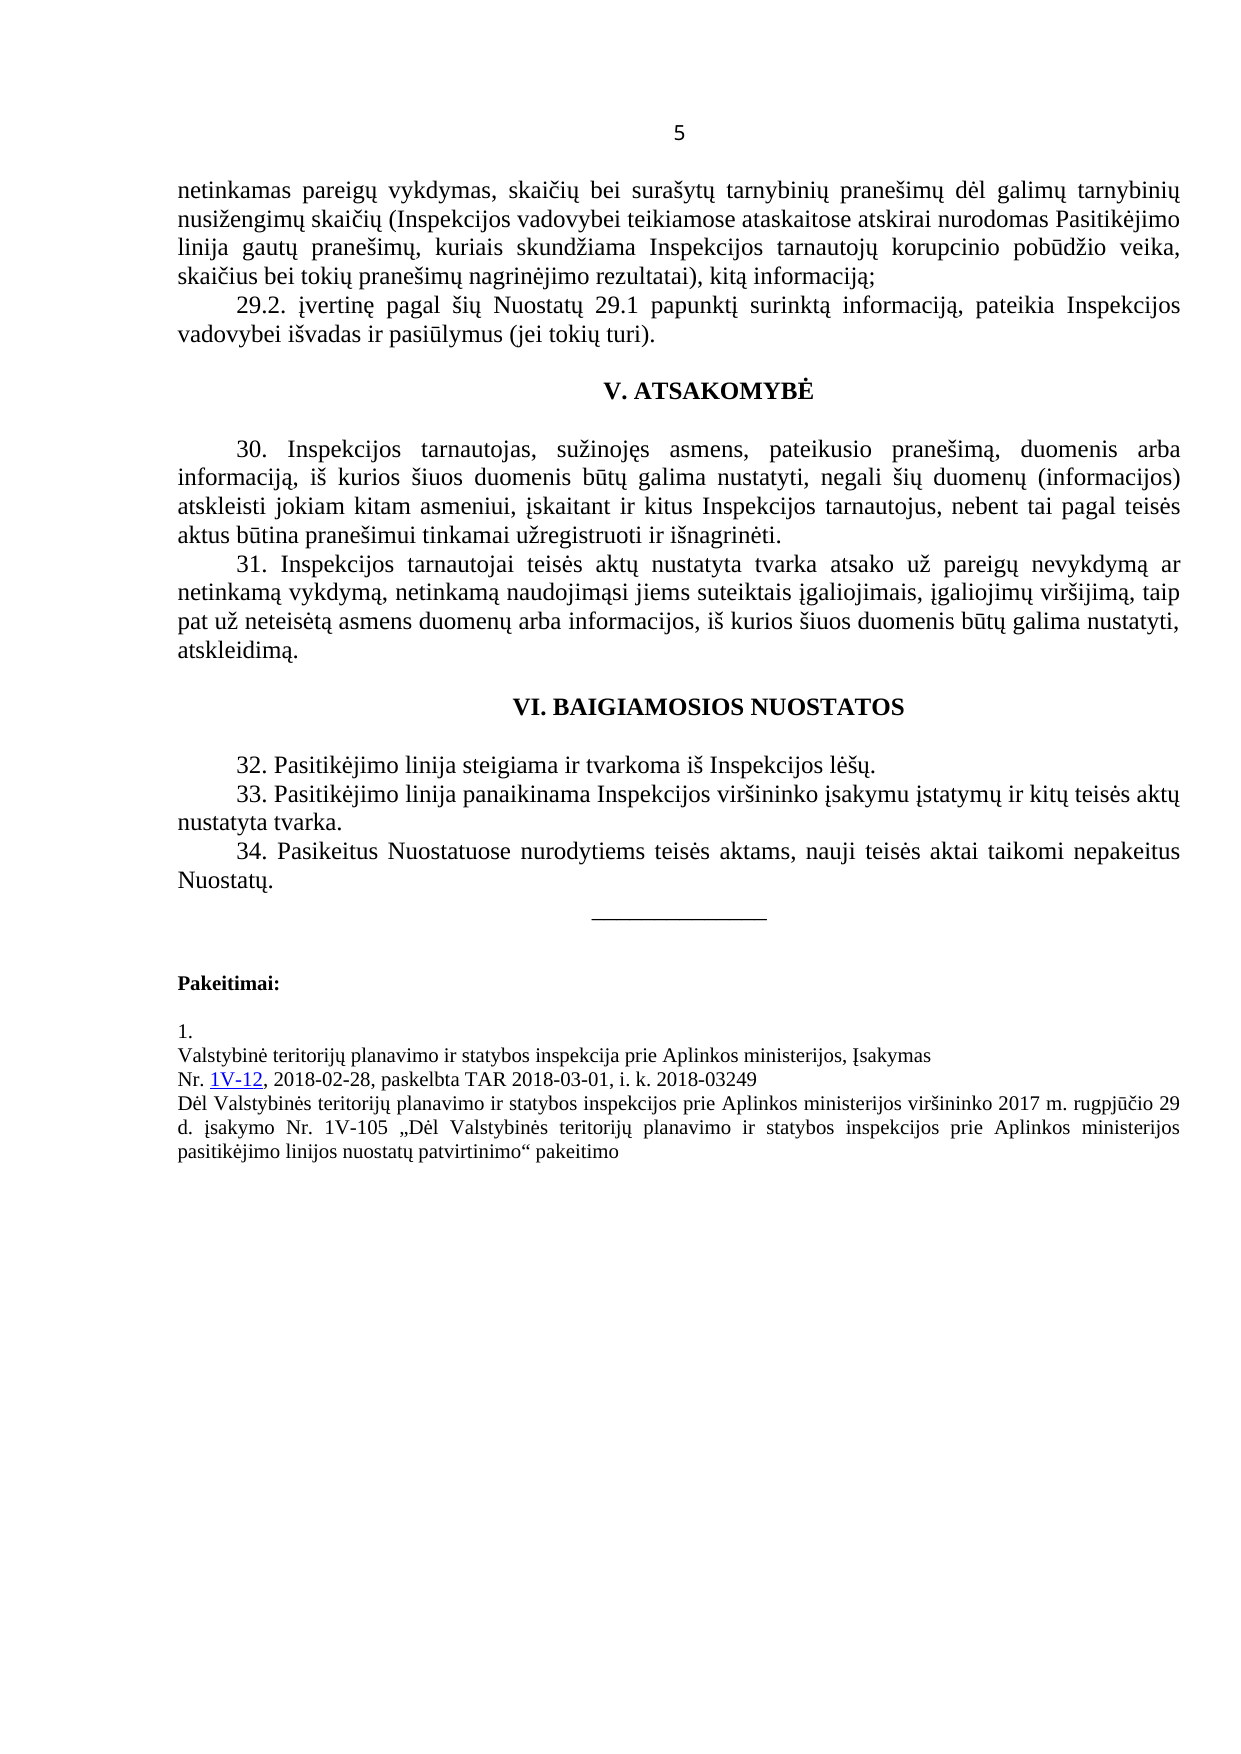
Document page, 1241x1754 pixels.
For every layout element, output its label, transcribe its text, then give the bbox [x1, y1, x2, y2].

text Pakeitimai: [177, 971, 1181, 995]
text ______________ [177, 894, 1181, 922]
text VI. BAIGIAMOSIOS NUOSTATOS [177, 692, 1181, 721]
text 30. Inspekcijos tarnautojas, sužinojęs asmens, pateikusio pranešimą, duomenis arba informaciją, iš kurios šiuos duomenis būtų galima nustatyti, negali šių duomenų (informacijos) atskleisti jokiam kitam asmeniui, įskaitant ir kitus Inspekcijos tarnautojus, nebent tai pagal teisės aktus būtina pranešimui tinkamai užregistruoti ir išnagrinėti. [177, 434, 1181, 549]
text netinkamas pareigų vykdymas, skaičių bei surašytų tarnybinių pranešimų dėl galimų tarnybinių nusižengimų skaičių (Inspekcijos vadovybei teikiamose ataskaitose atskirai nurodomas Pasitikėjimo linija gautų pranešimų, kuriais skundžiama Inspekcijos tarnautojų korupcinio pobūdžio veika, skaičius bei tokių pranešimų nagrinėjimo rezultatai), kitą informaciją; [177, 175, 1181, 290]
text 29.2. įvertinę pagal šių Nuostatų 29.1 papunktį surinktą informaciją, pateikia Inspekcijos vadovybei išvadas ir pasiūlymus (jei tokių turi). [177, 290, 1181, 347]
text Dėl Valstybinės teritorijų planavimo ir statybos inspekcijos prie Aplinkos ministerijos viršininko 2017 m. rugpjūčio 29 d. įsakymo Nr. 1V-105 „Dėl Valstybinės teritorijų planavimo ir statybos inspekcijos prie Aplinkos ministerijos pasitikėjimo linijos nuostatų patvirtinimo“ pakeitimo [177, 1091, 1181, 1163]
text 32. Pasitikėjimo linija steigiama ir tvarkoma iš Inspekcijos lėšų. [177, 750, 1181, 779]
text Nr. 1V-12, 2018-02-28, paskelbta TAR 2018-03-01, i. k. 2018-03249 [177, 1067, 1181, 1091]
text 34. Pasikeitus Nuostatuose nurodytiems teisės aktams, nauji teisės aktai taikomi nepakeitus Nuostatų. [177, 836, 1181, 894]
text 31. Inspekcijos tarnautojai teisės aktų nustatyta tvarka atsako už pareigų nevykdymą ar netinkamą vykdymą, netinkamą naudojimąsi jiems suteiktais įgaliojimais, įgaliojimų viršijimą, taip pat už neteisėtą asmens duomenų arba informacijos, iš kurios šiuos duomenis būtų galima nustatyti, atskleidimą. [177, 549, 1181, 664]
text 33. Pasitikėjimo linija panaikinama Inspekcijos viršininko įsakymu įstatymų ir kitų teisės aktų nustatyta tvarka. [177, 779, 1181, 836]
text Valstybinė teritorijų planavimo ir statybos inspekcija prie Aplinkos ministerijos, Įsakymas [177, 1043, 1181, 1067]
text 1. [177, 1019, 1181, 1043]
text V. ATSAKOMYBĖ [177, 376, 1181, 405]
